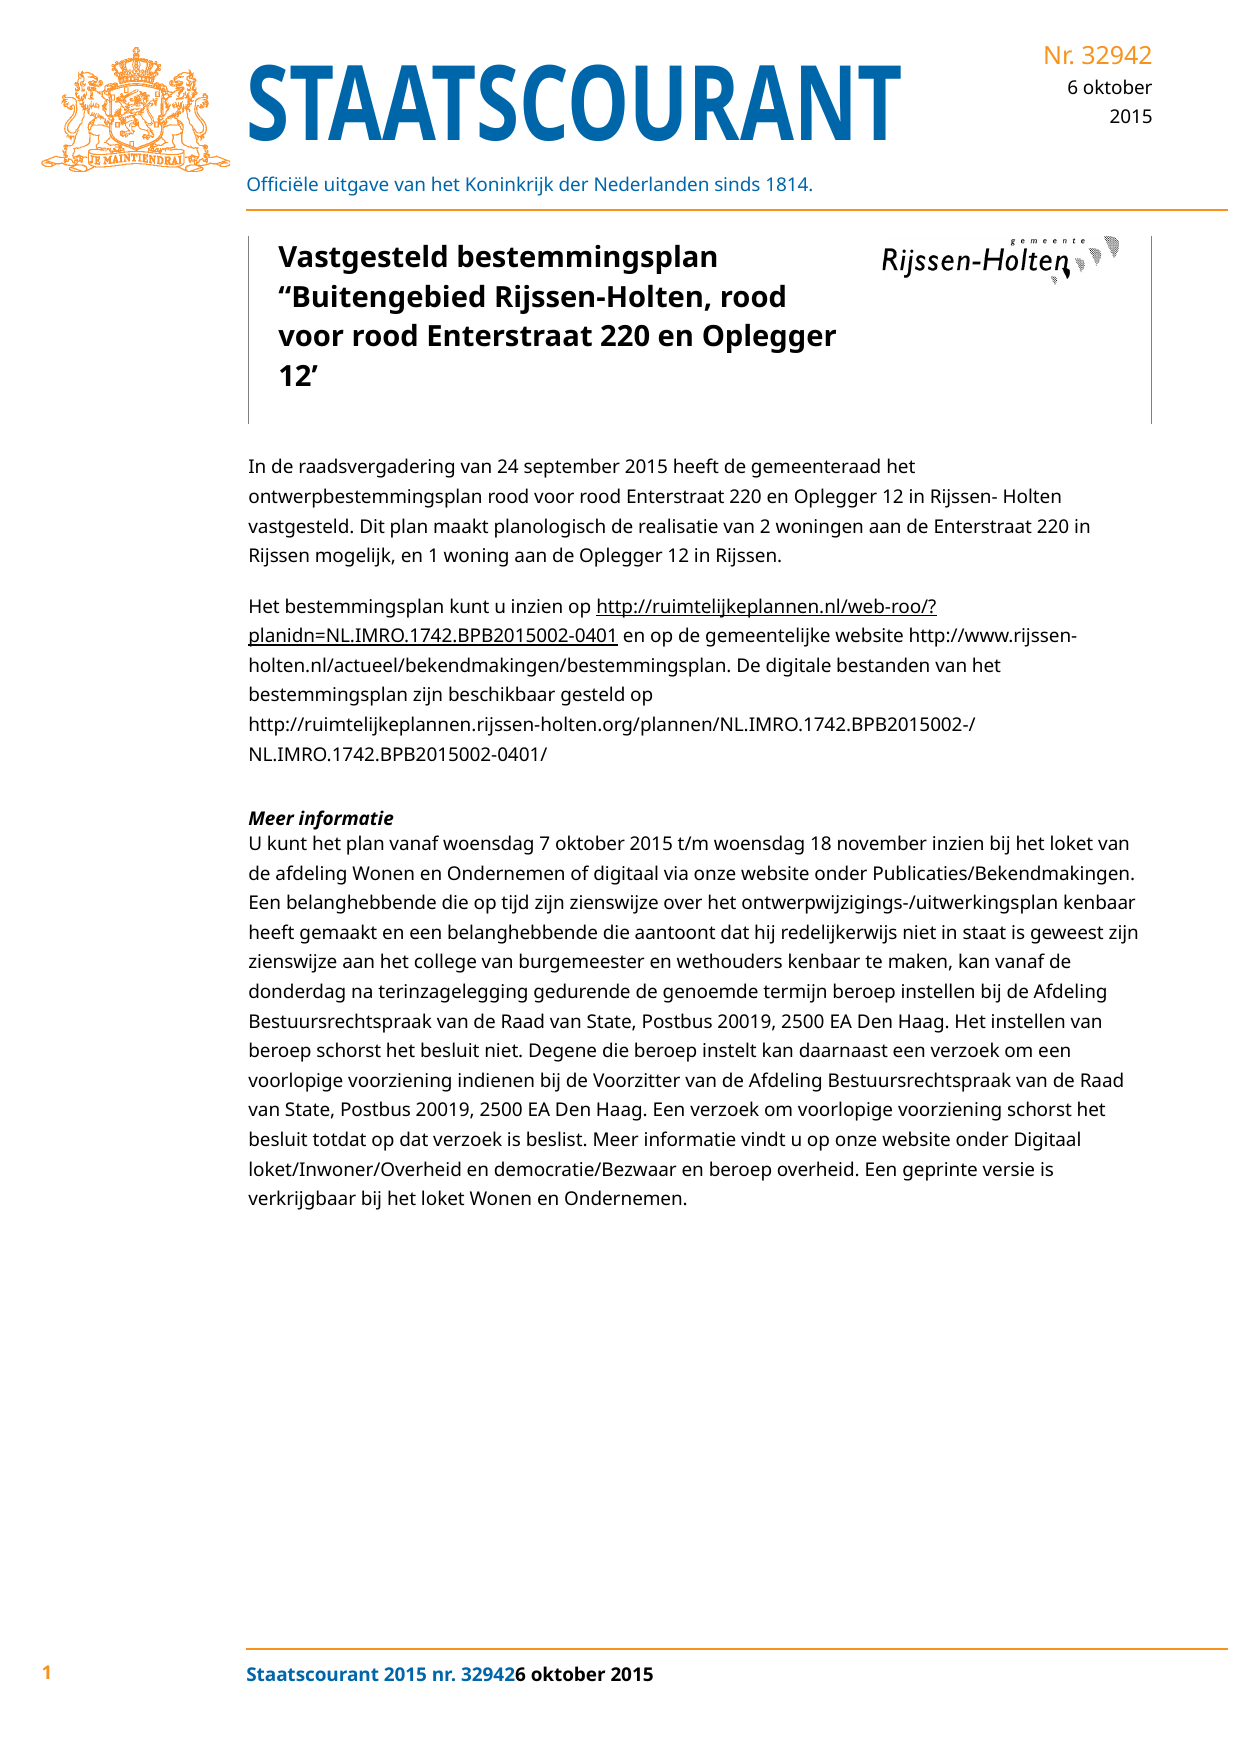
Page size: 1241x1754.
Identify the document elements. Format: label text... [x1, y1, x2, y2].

text U kunt het plan vanaf woensdag 7 oktober 2015 t/m woensdag 18 november inzien bij het loket van de afdeling Wonen en Ondernemen of digitaal via onze website onder Publicaties/Bekendmakingen. Een belanghebbende die op tijd zijn zienswijze over het ontwerpwijzigings-/uitwerkingsplan kenbaar heeft gemaakt en een belanghebbende die aantoont dat hij redelijkerwijs niet in staat is geweest zijn zienswijze aan het college van burgemeester en wethouders kenbaar te maken, kan vanaf de donderdag na terinzagelegging gedurende de genoemde termijn beroep instellen bij de Afdeling Bestuursrechtspraak van de Raad van State, Postbus 20019, 2500 EA Den Haag. Het instellen van beroep schorst het besluit niet. Degene die beroep instelt kan daarnaast een verzoek om een voorlopige voorziening indienen bij de Voorzitter van de Afdeling Bestuursrechtspraak van de Raad van State, Postbus 20019, 2500 EA Den Haag. Een verzoek om voorlopige voorziening schorst het besluit totdat op dat verzoek is beslist. Meer informatie vindt u op onze website onder Digitaal loket/Inwoner/Overheid en democratie/Bezwaar en beroep overheid. Een geprinte versie is verkrijgbaar bij het loket Wonen en Ondernemen. [248, 830, 1152, 1211]
table_header Vastgesteld bestemmingsplan “Buitengebied Rijssen-Holten, rood voor rood Enterstraat 220 en Oplegger 12’ [249, 236, 850, 424]
text Meer informatie [248, 805, 1152, 830]
picture [882, 236, 1119, 285]
table_header [850, 236, 1151, 424]
text In de raadsvergadering van 24 september 2015 heeft de gemeenteraad het ontwerpbestemmingsplan rood voor rood Enterstraat 220 en Oplegger 12 in Rijssen- Holten vastgesteld. Dit plan maakt planologisch de realisatie van 2 woningen aan de Enterstraat 220 in Rijssen mogelijk, en 1 woning aan de Oplegger 12 in Rijssen. [248, 454, 1152, 568]
text Het bestemmingsplan kunt u inzien op http://ruimtelijkeplannen.nl/web-roo/?planidn=NL.IMRO.1742.BPB2015002-0401 en op de gemeentelijke website http://www.rijssen-holten.nl/actueel/bekendmakingen/bestemmingsplan. De digitale bestanden van het bestemmingsplan zijn beschikbaar gesteld op http://ruimtelijkeplannen.rijssen-holten.org/plannen/NL.IMRO.1742.BPB2015002-/NL.IMRO.1742.BPB2015002-0401/ [248, 593, 1152, 766]
picture [41, 47, 231, 172]
